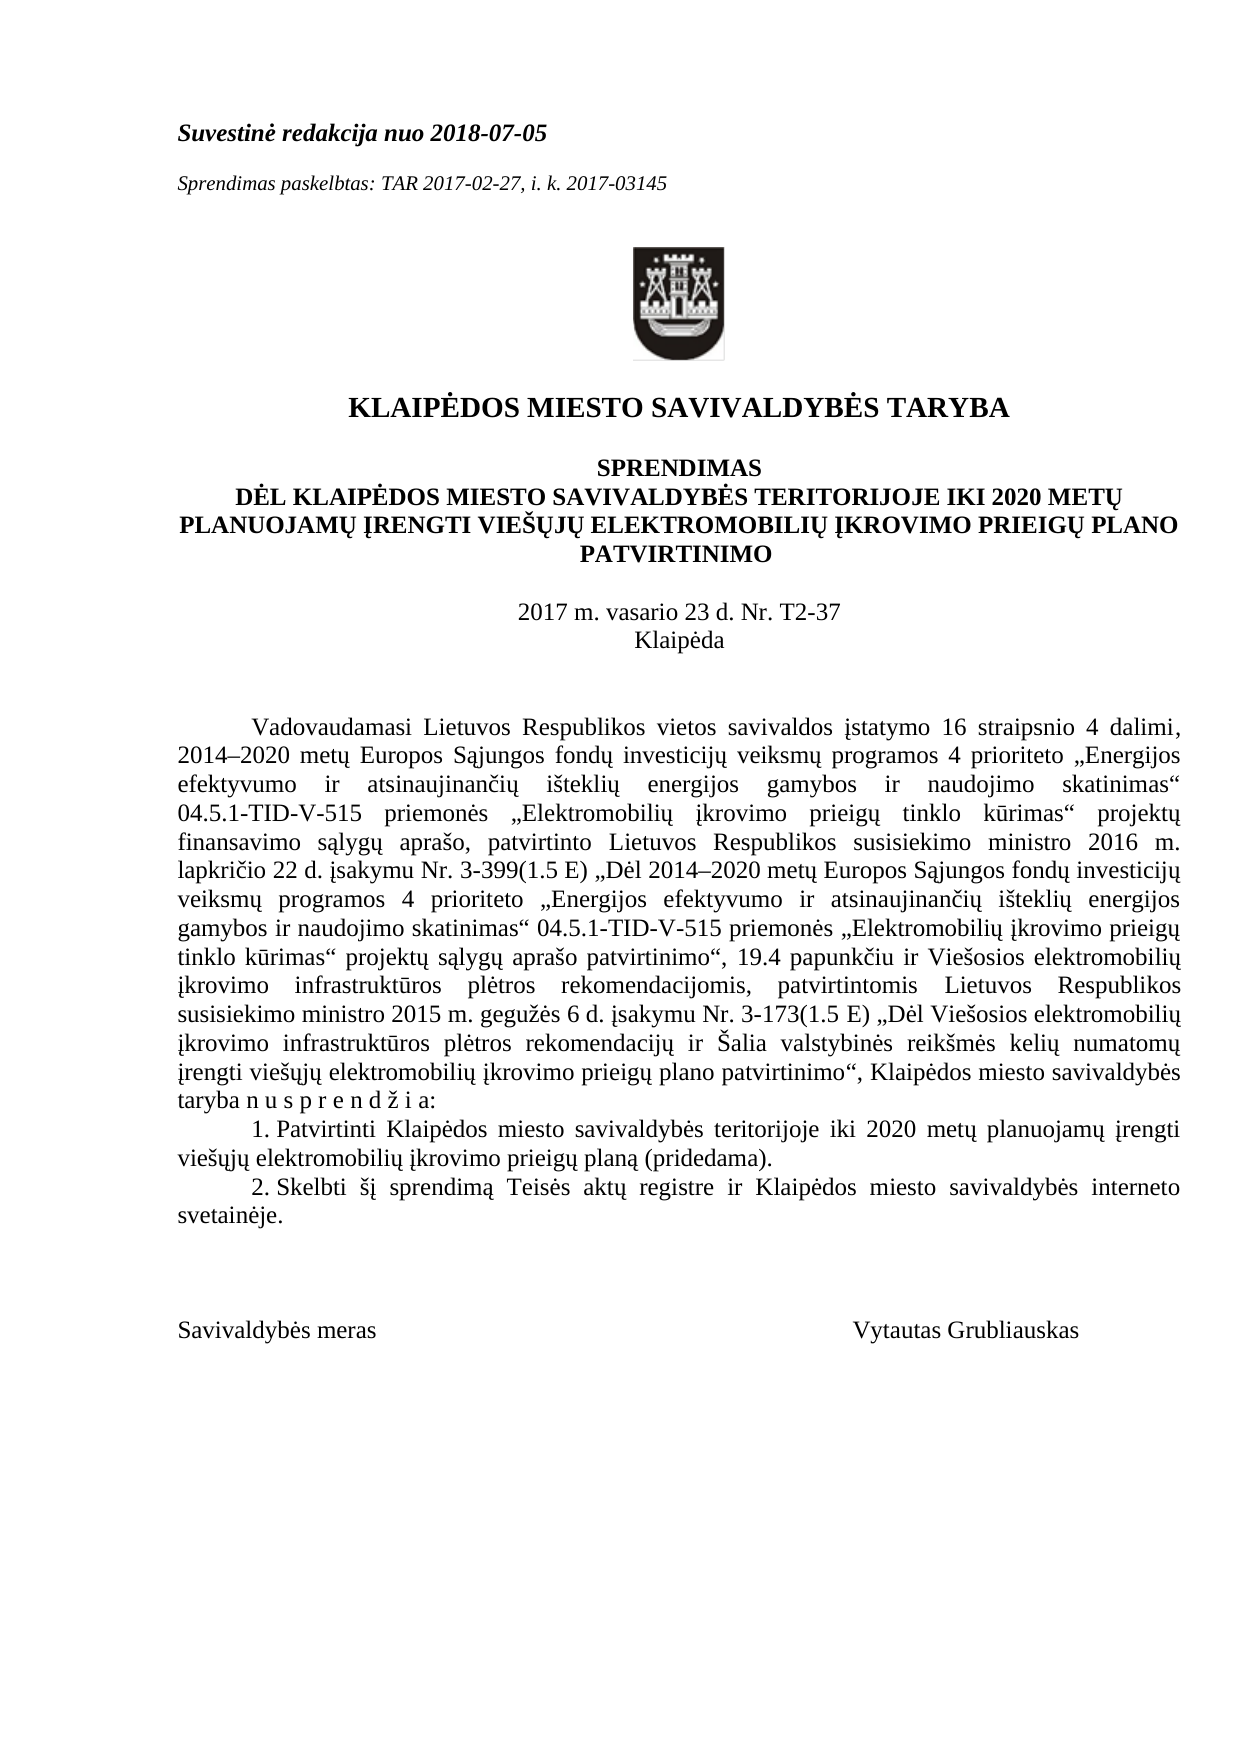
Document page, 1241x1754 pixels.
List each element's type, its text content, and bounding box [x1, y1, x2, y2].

text 1. Patvirtinti Klaipėdos miesto savivaldybės teritorijoje iki 2020 metų planuojamų įrengti viešųjų elektromobilių įkrovimo prieigų planą (pridedama). [177, 1114, 1181, 1172]
text Vadovaudamasi Lietuvos Respublikos vietos savivaldos įstatymo 16 straipsnio 4 dalimi, 2014–2020 metų Europos Sąjungos fondų investicijų veiksmų programos 4 prioriteto „Energijos efektyvumo ir atsinaujinančių išteklių energijos gamybos ir naudojimo skatinimas“ 04.5.1‑TID‑V‑515 priemonės „Elektromobilių įkrovimo prieigų tinklo kūrimas“ projektų finansavimo sąlygų aprašo, patvirtinto Lietuvos Respublikos susisiekimo ministro 2016 m. lapkričio 22 d. įsakymu Nr. 3-399(1.5 E) „Dėl 2014–2020 metų Europos Sąjungos fondų investicijų veiksmų programos 4 prioriteto „Energijos efektyvumo ir atsinaujinančių išteklių energijos gamybos ir naudojimo skatinimas“ 04.5.1-TID-V-515 priemonės „Elektromobilių įkrovimo prieigų tinklo kūrimas“ projektų sąlygų aprašo patvirtinimo“, 19.4 papunkčiu ir Viešosios elektromobilių įkrovimo infrastruktūros plėtros rekomendacijomis, patvirtintomis Lietuvos Respublikos susisiekimo ministro 2015 m. gegužės 6 d. įsakymu Nr. 3-173(1.5 E) „Dėl Viešosios elektromobilių įkrovimo infrastruktūros plėtros rekomendacijų ir Šalia valstybinės reikšmės kelių numatomų įrengti viešųjų elektromobilių įkrovimo prieigų plano patvirtinimo“, Klaipėdos miesto savivaldybės taryba nusprendžia: [177, 712, 1181, 1114]
text 2017 m. vasario 23 d. Nr. T2-37 [177, 597, 1181, 625]
text DĖL KLAIPĖDOS MIESTO SAVIVALDYBĖS TERITORIJOJE IKI 2020 METŲ PLANUOJAMŲ ĮRENGTI VIEŠŲJŲ ELEKTROMOBILIŲ ĮKROVIMO PRIEIGŲ PLANO PATVIRTINIMO [177, 482, 1181, 568]
text 2. Skelbti šį sprendimą Teisės aktų registre ir Klaipėdos miesto savivaldybės interneto svetainėje. [177, 1172, 1181, 1229]
text KLAIPĖDOS MIESTO SAVIVALDYBĖS TARYBA [177, 391, 1181, 424]
text Sprendimas paskelbtas: TAR 2017-02-27, i. k. 2017-03145 [177, 171, 1181, 195]
text Suvestinė redakcija nuo 2018-07-05 [177, 118, 1181, 147]
text SPRENDIMAS [177, 453, 1181, 482]
text Savivaldybės meras Vytautas Grubliauskas [177, 1315, 1181, 1344]
text Klaipėda [177, 625, 1181, 654]
